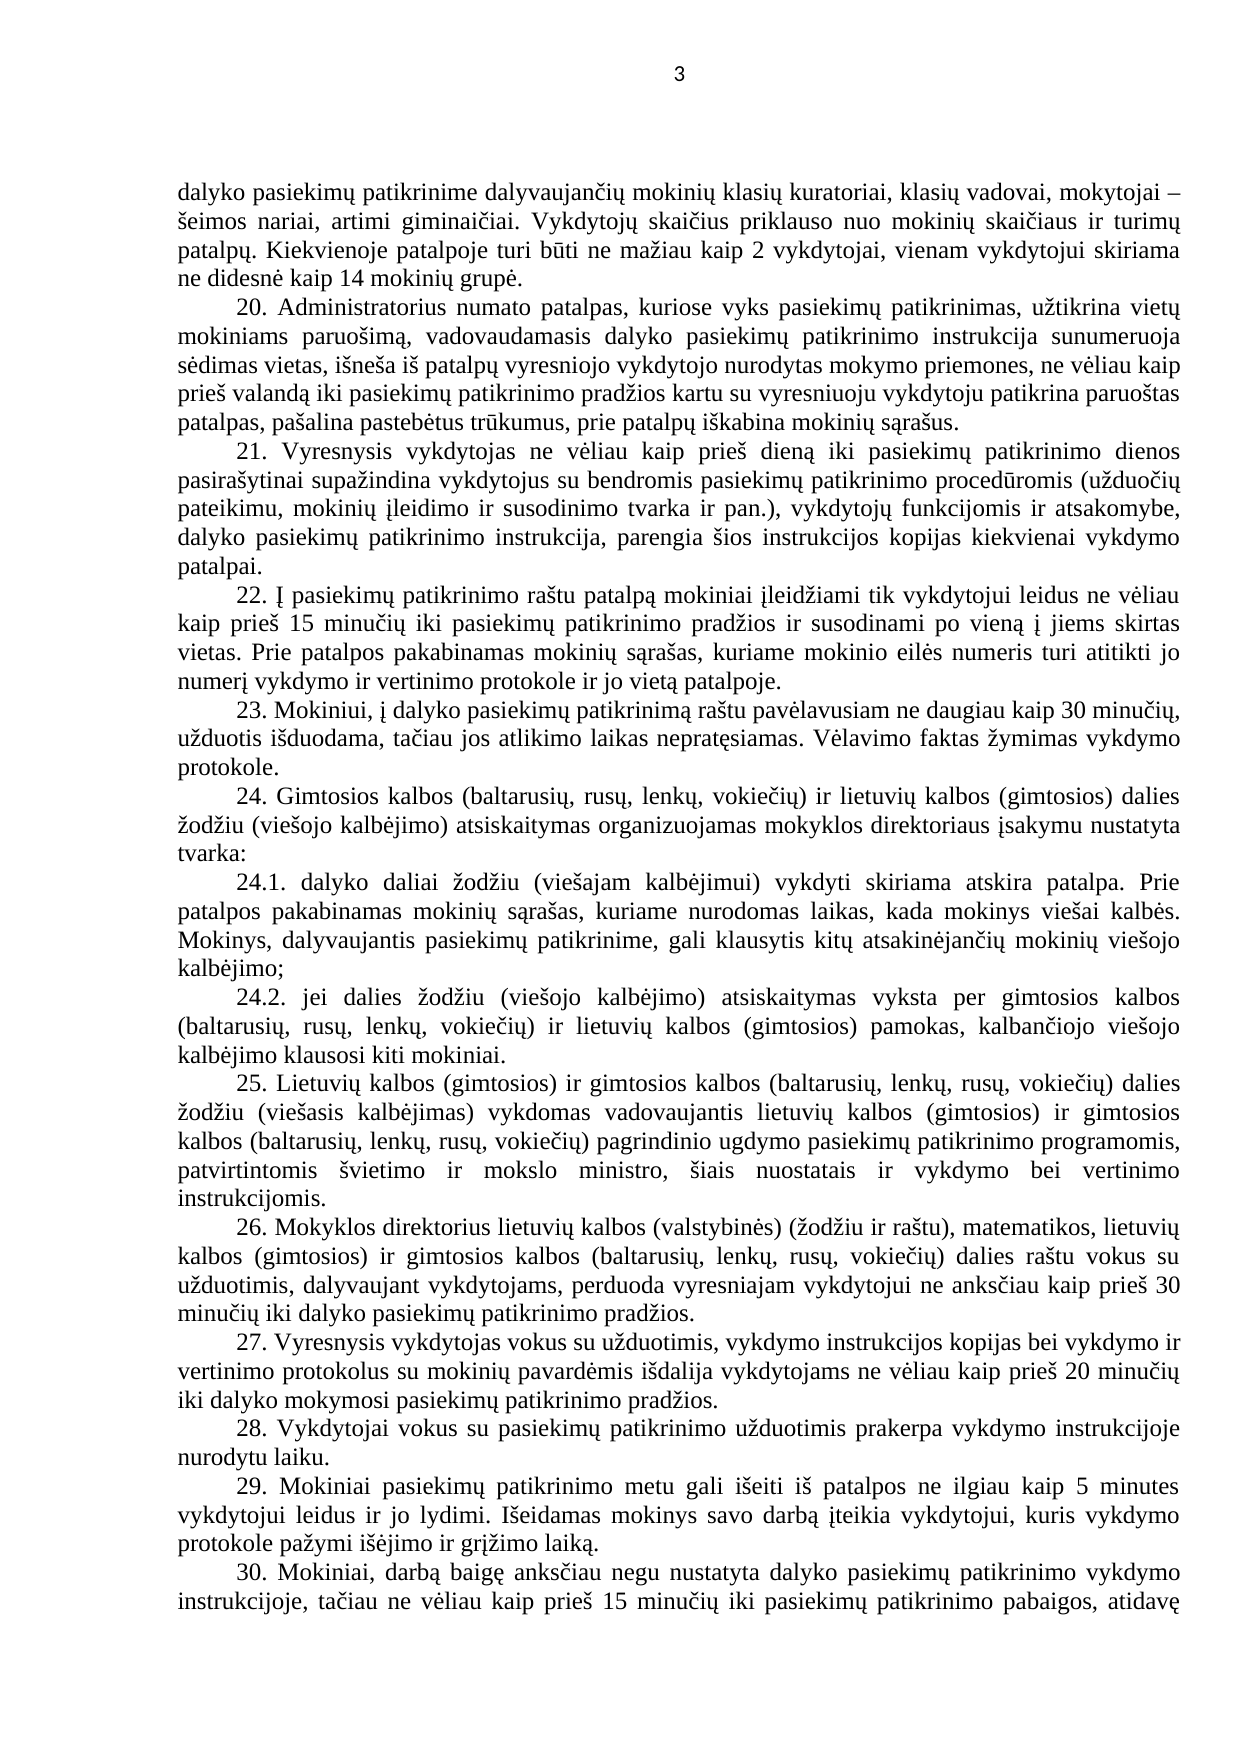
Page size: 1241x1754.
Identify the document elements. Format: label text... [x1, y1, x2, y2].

text 22. Į pasiekimų patikrinimo raštu patalpą mokiniai įleidžiami tik vykdytojui leidus ne vėliau kaip prieš 15 minučių iki pasiekimų patikrinimo pradžios ir susodinami po vieną į jiems skirtas vietas. Prie patalpos pakabinamas mokinių sąrašas, kuriame mokinio eilės numeris turi atitikti jo numerį vykdymo ir vertinimo protokole ir jo vietą patalpoje. [177, 580, 1181, 695]
text 20. Administratorius numato patalpas, kuriose vyks pasiekimų patikrinimas, užtikrina vietų mokiniams paruošimą, vadovaudamasis dalyko pasiekimų patikrinimo instrukcija sunumeruoja sėdimas vietas, išneša iš patalpų vyresniojo vykdytojo nurodytas mokymo priemones, ne vėliau kaip prieš valandą iki pasiekimų patikrinimo pradžios kartu su vyresniuoju vykdytoju patikrina paruoštas patalpas, pašalina pastebėtus trūkumus, prie patalpų iškabina mokinių sąrašus. [177, 292, 1181, 436]
text 24.1. dalyko daliai žodžiu (viešajam kalbėjimui) vykdyti skiriama atskira patalpa. Prie patalpos pakabinamas mokinių sąrašas, kuriame nurodomas laikas, kada mokinys viešai kalbės. Mokinys, dalyvaujantis pasiekimų patikrinime, gali klausytis kitų atsakinėjančių mokinių viešojo kalbėjimo; [177, 867, 1181, 982]
text 24. Gimtosios kalbos (baltarusių, rusų, lenkų, vokiečių) ir lietuvių kalbos (gimtosios) dalies žodžiu (viešojo kalbėjimo) atsiskaitymas organizuojamas mokyklos direktoriaus įsakymu nustatyta tvarka: [177, 781, 1181, 867]
text 23. Mokiniui, į dalyko pasiekimų patikrinimą raštu pavėlavusiam ne daugiau kaip 30 minučių, užduotis išduodama, tačiau jos atlikimo laikas nepratęsiamas. Vėlavimo faktas žymimas vykdymo protokole. [177, 695, 1181, 781]
text 25. Lietuvių kalbos (gimtosios) ir gimtosios kalbos (baltarusių, lenkų, rusų, vokiečių) dalies žodžiu (viešasis kalbėjimas) vykdomas vadovaujantis lietuvių kalbos (gimtosios) ir gimtosios kalbos (baltarusių, lenkų, rusų, vokiečių) pagrindinio ugdymo pasiekimų patikrinimo programomis, patvirtintomis švietimo ir mokslo ministro, šiais nuostatais ir vykdymo bei vertinimo instrukcijomis. [177, 1068, 1181, 1212]
text 28. Vykdytojai vokus su pasiekimų patikrinimo užduotimis prakerpa vykdymo instrukcijoje nurodytu laiku. [177, 1413, 1181, 1471]
text 21. Vyresnysis vykdytojas ne vėliau kaip prieš dieną iki pasiekimų patikrinimo dienos pasirašytinai supažindina vykdytojus su bendromis pasiekimų patikrinimo procedūromis (užduočių pateikimu, mokinių įleidimo ir susodinimo tvarka ir pan.), vykdytojų funkcijomis ir atsakomybe, dalyko pasiekimų patikrinimo instrukcija, parengia šios instrukcijos kopijas kiekvienai vykdymo patalpai. [177, 436, 1181, 580]
text 24.2. jei dalies žodžiu (viešojo kalbėjimo) atsiskaitymas vyksta per gimtosios kalbos (baltarusių, rusų, lenkų, vokiečių) ir lietuvių kalbos (gimtosios) pamokas, kalbančiojo viešojo kalbėjimo klausosi kiti mokiniai. [177, 982, 1181, 1068]
text dalyko pasiekimų patikrinime dalyvaujančių mokinių klasių kuratoriai, klasių vadovai, mokytojai – šeimos nariai, artimi giminaičiai. Vykdytojų skaičius priklauso nuo mokinių skaičiaus ir turimų patalpų. Kiekvienoje patalpoje turi būti ne mažiau kaip 2 vykdytojai, vienam vykdytojui skiriama ne didesnė kaip 14 mokinių grupė. [177, 177, 1181, 292]
text 30. Mokiniai, darbą baigę anksčiau negu nustatyta dalyko pasiekimų patikrinimo vykdymo instrukcijoje, tačiau ne vėliau kaip prieš 15 minučių iki pasiekimų patikrinimo pabaigos, atidavę [177, 1557, 1181, 1615]
text 26. Mokyklos direktorius lietuvių kalbos (valstybinės) (žodžiu ir raštu), matematikos, lietuvių kalbos (gimtosios) ir gimtosios kalbos (baltarusių, lenkų, rusų, vokiečių) dalies raštu vokus su užduotimis, dalyvaujant vykdytojams, perduoda vyresniajam vykdytojui ne anksčiau kaip prieš 30 minučių iki dalyko pasiekimų patikrinimo pradžios. [177, 1212, 1181, 1327]
text 27. Vyresnysis vykdytojas vokus su užduotimis, vykdymo instrukcijos kopijas bei vykdymo ir vertinimo protokolus su mokinių pavardėmis išdalija vykdytojams ne vėliau kaip prieš 20 minučių iki dalyko mokymosi pasiekimų patikrinimo pradžios. [177, 1327, 1181, 1413]
text 29. Mokiniai pasiekimų patikrinimo metu gali išeiti iš patalpos ne ilgiau kaip 5 minutes vykdytojui leidus ir jo lydimi. Išeidamas mokinys savo darbą įteikia vykdytojui, kuris vykdymo protokole pažymi išėjimo ir grįžimo laiką. [177, 1471, 1181, 1557]
